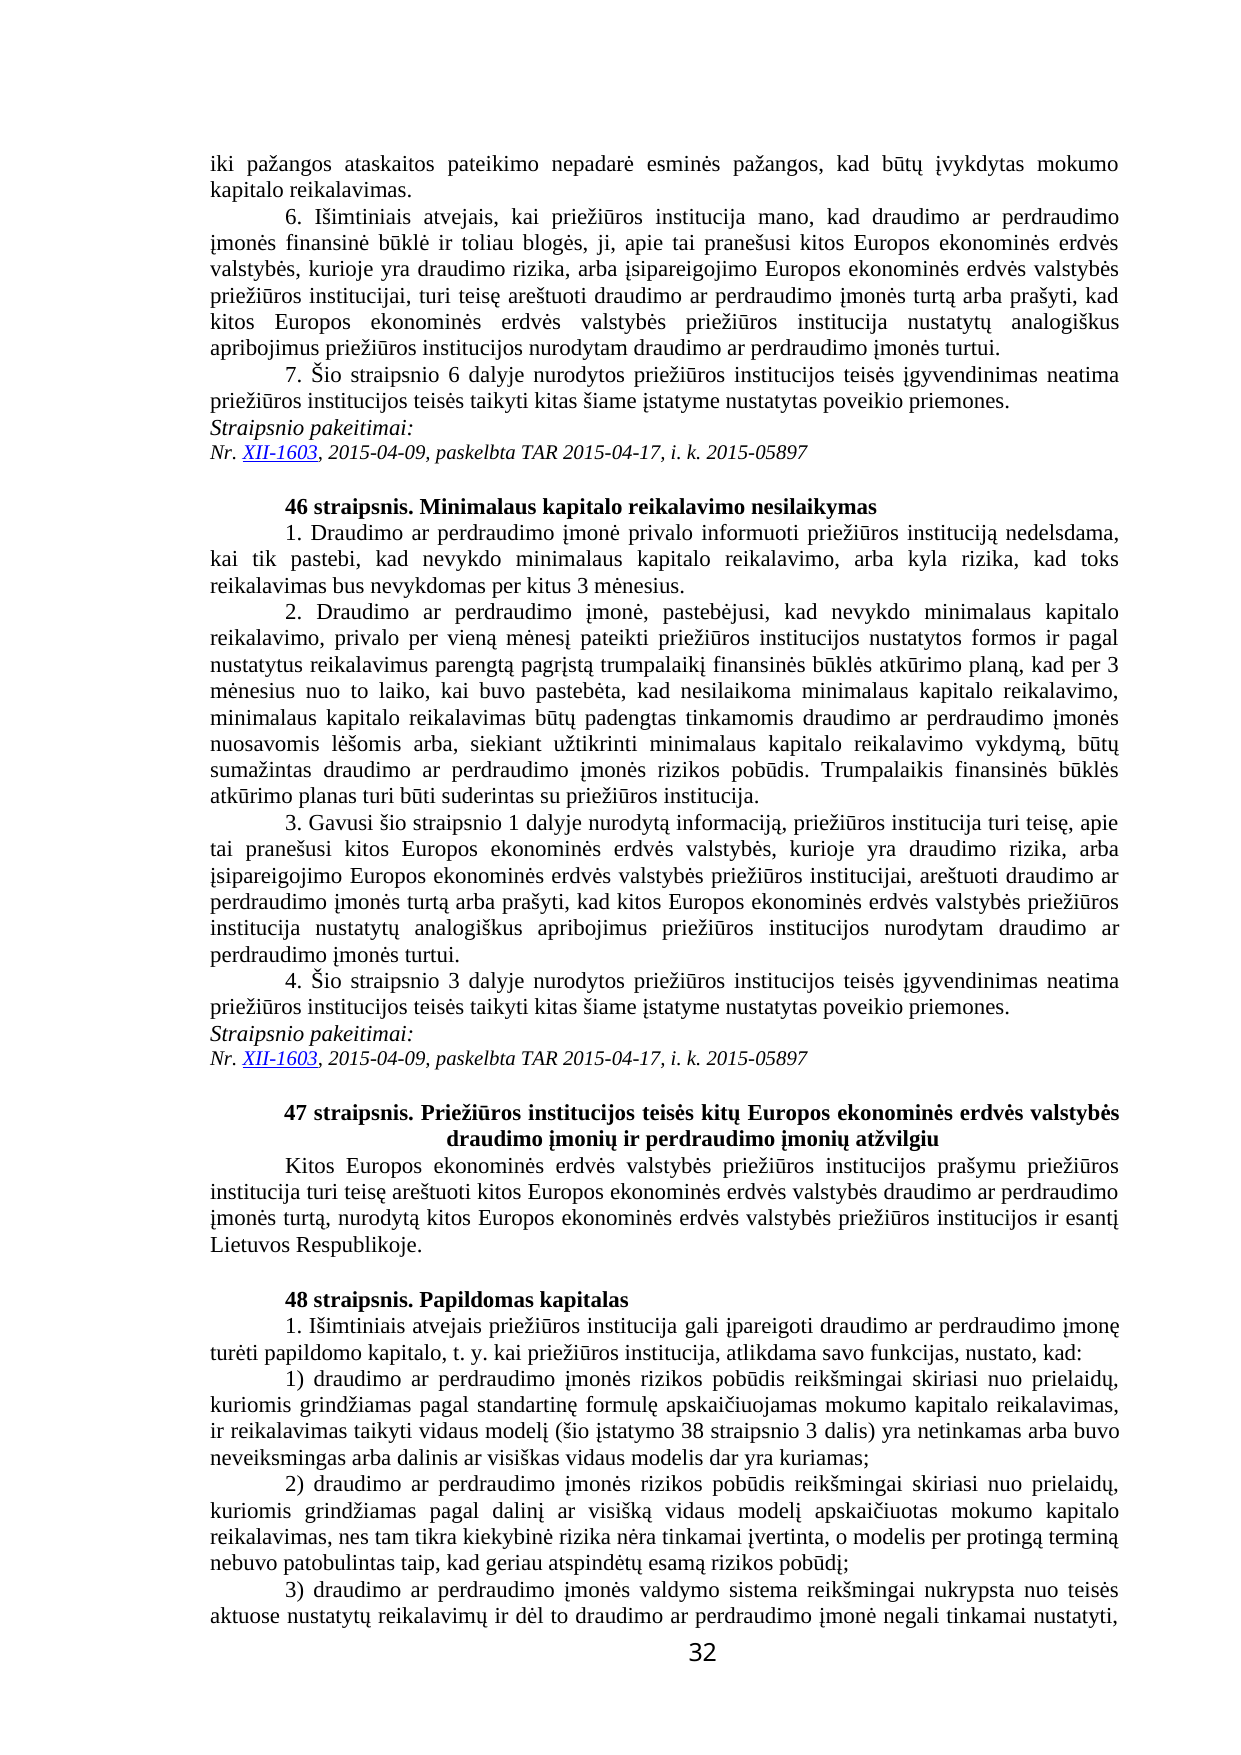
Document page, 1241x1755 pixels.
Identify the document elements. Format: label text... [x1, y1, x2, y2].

text Straipsnio pakeitimai: [210, 413, 1120, 440]
text iki pažangos ataskaitos pateikimo nepadarė esminės pažangos, kad būtų įvykdytas mokumo kapitalo reikalavimas. [210, 150, 1120, 203]
text Nr. XII-1603, 2015-04-09, paskelbta TAR 2015-04-17, i. k. 2015-05897 [210, 1046, 1120, 1070]
text 4. Šio straipsnio 3 dalyje nurodytos priežiūros institucijos teisės įgyvendinimas neatima priežiūros institucijos teisės taikyti kitas šiame įstatyme nustatytas poveikio priemones. [210, 967, 1120, 1020]
text 3) draudimo ar perdraudimo įmonės valdymo sistema reikšmingai nukrypsta nuo teisės aktuose nustatytų reikalavimų ir dėl to draudimo ar perdraudimo įmonė negali tinkamai nustatyti, [210, 1576, 1120, 1628]
text 48 straipsnis. Papildomas kapitalas [210, 1286, 1120, 1312]
text 2) draudimo ar perdraudimo įmonės rizikos pobūdis reikšmingai skiriasi nuo prielaidų, kuriomis grindžiamas pagal dalinį ar visišką vidaus modelį apskaičiuotas mokumo kapitalo reikalavimas, nes tam tikra kiekybinė rizika nėra tinkamai įvertinta, o modelis per protingą terminą nebuvo patobulintas taip, kad geriau atspindėtų esamą rizikos pobūdį; [210, 1470, 1120, 1576]
text Straipsnio pakeitimai: [210, 1020, 1120, 1046]
text 3. Gavusi šio straipsnio 1 dalyje nurodytą informaciją, priežiūros institucija turi teisę, apie tai pranešusi kitos Europos ekonominės erdvės valstybės, kurioje yra draudimo rizika, arba įsipareigojimo Europos ekonominės erdvės valstybės priežiūros institucijai, areštuoti draudimo ar perdraudimo įmonės turtą arba prašyti, kad kitos Europos ekonominės erdvės valstybės priežiūros institucija nustatytų analogiškus apribojimus priežiūros institucijos nurodytam draudimo ar perdraudimo įmonės turtui. [210, 809, 1120, 967]
text Kitos Europos ekonominės erdvės valstybės priežiūros institucijos prašymu priežiūros institucija turi teisę areštuoti kitos Europos ekonominės erdvės valstybės draudimo ar perdraudimo įmonės turtą, nurodytą kitos Europos ekonominės erdvės valstybės priežiūros institucijos ir esantį Lietuvos Respublikoje. [210, 1152, 1120, 1257]
text 1. Draudimo ar perdraudimo įmonė privalo informuoti priežiūros instituciją nedelsdama, kai tik pastebi, kad nevykdo minimalaus kapitalo reikalavimo, arba kyla rizika, kad toks reikalavimas bus nevykdomas per kitus 3 mėnesius. [210, 519, 1120, 598]
text 1) draudimo ar perdraudimo įmonės rizikos pobūdis reikšmingai skiriasi nuo prielaidų, kuriomis grindžiamas pagal standartinę formulę apskaičiuojamas mokumo kapitalo reikalavimas, ir reikalavimas taikyti vidaus modelį (šio įstatymo 38 straipsnio 3 dalis) yra netinkamas arba buvo neveiksmingas arba dalinis ar visiškas vidaus modelis dar yra kuriamas; [210, 1365, 1120, 1470]
text 46 straipsnis. Minimalaus kapitalo reikalavimo nesilaikymas [210, 493, 1120, 519]
text 6. Išimtiniais atvejais, kai priežiūros institucija mano, kad draudimo ar perdraudimo įmonės finansinė būklė ir toliau blogės, ji, apie tai pranešusi kitos Europos ekonominės erdvės valstybės, kurioje yra draudimo rizika, arba įsipareigojimo Europos ekonominės erdvės valstybės priežiūros institucijai, turi teisę areštuoti draudimo ar perdraudimo įmonės turtą arba prašyti, kad kitos Europos ekonominės erdvės valstybės priežiūros institucija nustatytų analogiškus apribojimus priežiūros institucijos nurodytam draudimo ar perdraudimo įmonės turtui. [210, 203, 1120, 361]
text Nr. XII-1603, 2015-04-09, paskelbta TAR 2015-04-17, i. k. 2015-05897 [210, 440, 1120, 464]
text 7. Šio straipsnio 6 dalyje nurodytos priežiūros institucijos teisės įgyvendinimas neatima priežiūros institucijos teisės taikyti kitas šiame įstatyme nustatytas poveikio priemones. [210, 361, 1120, 413]
text 47 straipsnis. Priežiūros institucijos teisės kitų Europos ekonominės erdvės valstybės draudimo įmonių ir perdraudimo įmonių atžvilgiu [284, 1099, 1120, 1152]
text 2. Draudimo ar perdraudimo įmonė, pastebėjusi, kad nevykdo minimalaus kapitalo reikalavimo, privalo per vieną mėnesį pateikti priežiūros institucijos nustatytos formos ir pagal nustatytus reikalavimus parengtą pagrįstą trumpalaikį finansinės būklės atkūrimo planą, kad per 3 mėnesius nuo to laiko, kai buvo pastebėta, kad nesilaikoma minimalaus kapitalo reikalavimo, minimalaus kapitalo reikalavimas būtų padengtas tinkamomis draudimo ar perdraudimo įmonės nuosavomis lėšomis arba, siekiant užtikrinti minimalaus kapitalo reikalavimo vykdymą, būtų sumažintas draudimo ar perdraudimo įmonės rizikos pobūdis. Trumpalaikis finansinės būklės atkūrimo planas turi būti suderintas su priežiūros institucija. [210, 598, 1120, 809]
text 1. Išimtiniais atvejais priežiūros institucija gali įpareigoti draudimo ar perdraudimo įmonę turėti papildomo kapitalo, t. y. kai priežiūros institucija, atlikdama savo funkcijas, nustato, kad: [210, 1312, 1120, 1365]
